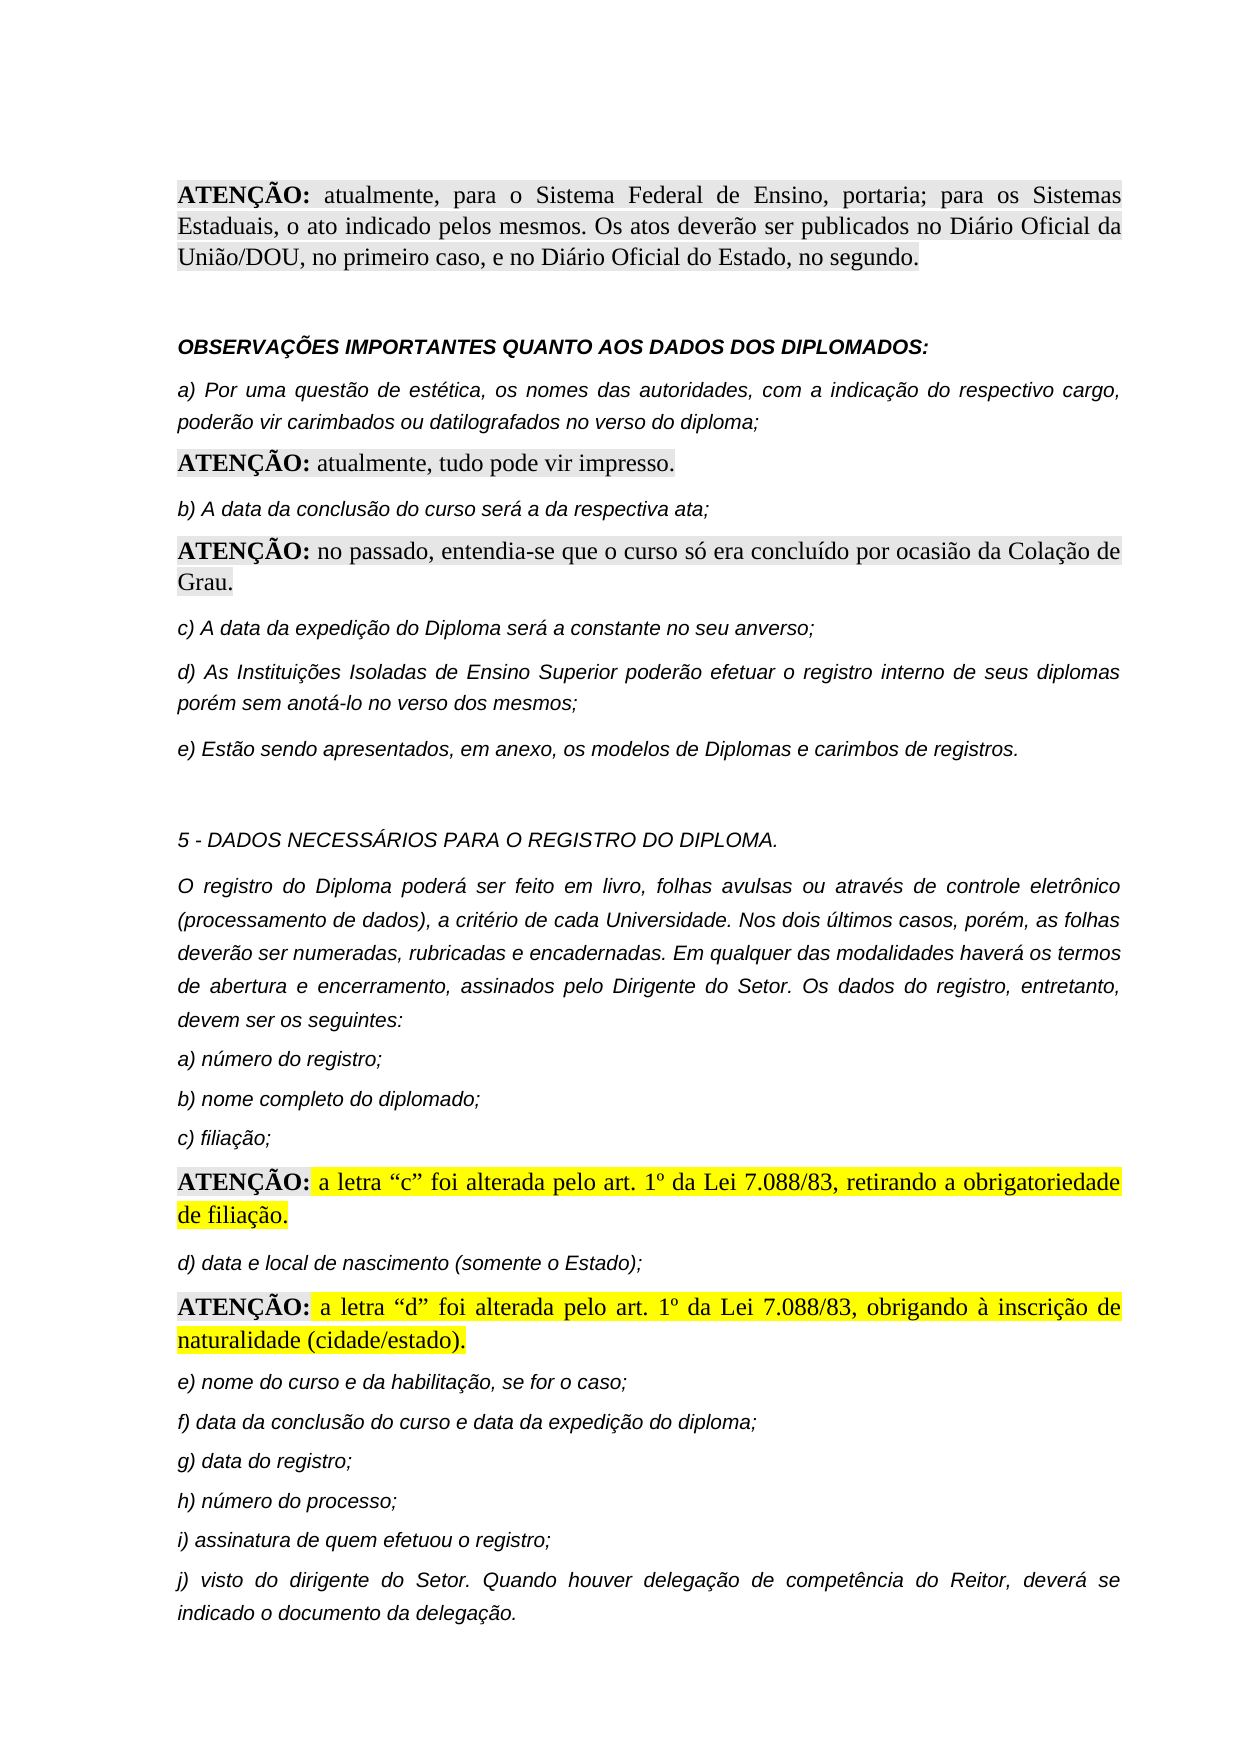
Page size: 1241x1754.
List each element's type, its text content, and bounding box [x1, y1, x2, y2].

text j) visto do dirigente do Setor. Quando houver delegação de competência do Reitor, deverá se indicado o documento da delegação. [177, 1558, 1122, 1625]
text a) número do registro; [177, 1038, 1122, 1071]
text f) data da conclusão do curso e data da expedição do diploma; [177, 1400, 1122, 1433]
text i) assinatura de quem efetuou o registro; [177, 1519, 1122, 1552]
text ATENÇÃO: a letra “d” foi alterada pelo art. 1º da Lei 7.088/83, obrigando à inscrição de naturalidade (cidade/estado). [177, 1288, 1122, 1354]
text ATENÇÃO: atualmente, tudo pode vir impresso. [177, 446, 1122, 477]
text ATENÇÃO: no passado, entendia-se que o curso só era concluído por ocasião da Colação de Grau. [177, 533, 1122, 596]
text g) data do registro; [177, 1440, 1122, 1473]
text c) A data da expedição do Diploma será a constante no seu anverso; [177, 608, 1122, 640]
text d) As Instituições Isoladas de Ensino Superior poderão efetuar o registro interno de seus diplomas porém sem anotá-lo no verso dos mesmos; [177, 652, 1122, 715]
text h) número do processo; [177, 1479, 1122, 1513]
text O registro do Diploma poderá ser feito em livro, folhas avulsas ou através de controle eletrônico (processamento de dados), a critério de cada Universidade. Nos dois últimos casos, porém, as folhas deverão ser numeradas, rubricadas e encadernadas. Em qualquer das modalidades haverá os termos de abertura e encerramento, assinados pelo Dirigente do Setor. Os dados do registro, entretanto, devem ser os seguintes: [177, 865, 1122, 1031]
text ATENÇÃO: atualmente, para o Sistema Federal de Ensino, portaria; para os Sistemas Estaduais, o ato indicado pelos mesmos. Os atos deverão ser publicados no Diário Oficial da União/DOU, no primeiro caso, e no Diário Oficial do Estado, no segundo. [177, 177, 1122, 271]
text b) nome completo do diplomado; [177, 1077, 1122, 1111]
text b) A data da conclusão do curso será a da respectiva ata; [177, 490, 1122, 521]
text c) filiação; [177, 1117, 1122, 1150]
text OBSERVAÇÕES IMPORTANTES QUANTO AOS DADOS DOS DIPLOMADOS: [177, 327, 1122, 358]
text 5 - DADOS NECESSÁRIOS PARA O REGISTRO DO DIPLOMA. [177, 819, 1122, 852]
text e) nome do curso e da habilitação, se for o caso; [177, 1361, 1122, 1394]
text d) data e local de nascimento (somente o Estado); [177, 1242, 1122, 1275]
text a) Por uma questão de estética, os nomes das autoridades, com a indicação do respectivo cargo, poderão vir carimbados ou datilografados no verso do diploma; [177, 371, 1122, 433]
text ATENÇÃO: a letra “c” foi alterada pelo art. 1º da Lei 7.088/83, retirando a obrigatoriedade de filiação. [177, 1163, 1122, 1229]
text e) Estão sendo apresentados, em anexo, os modelos de Diplomas e carimbos de registros. [177, 727, 1122, 761]
